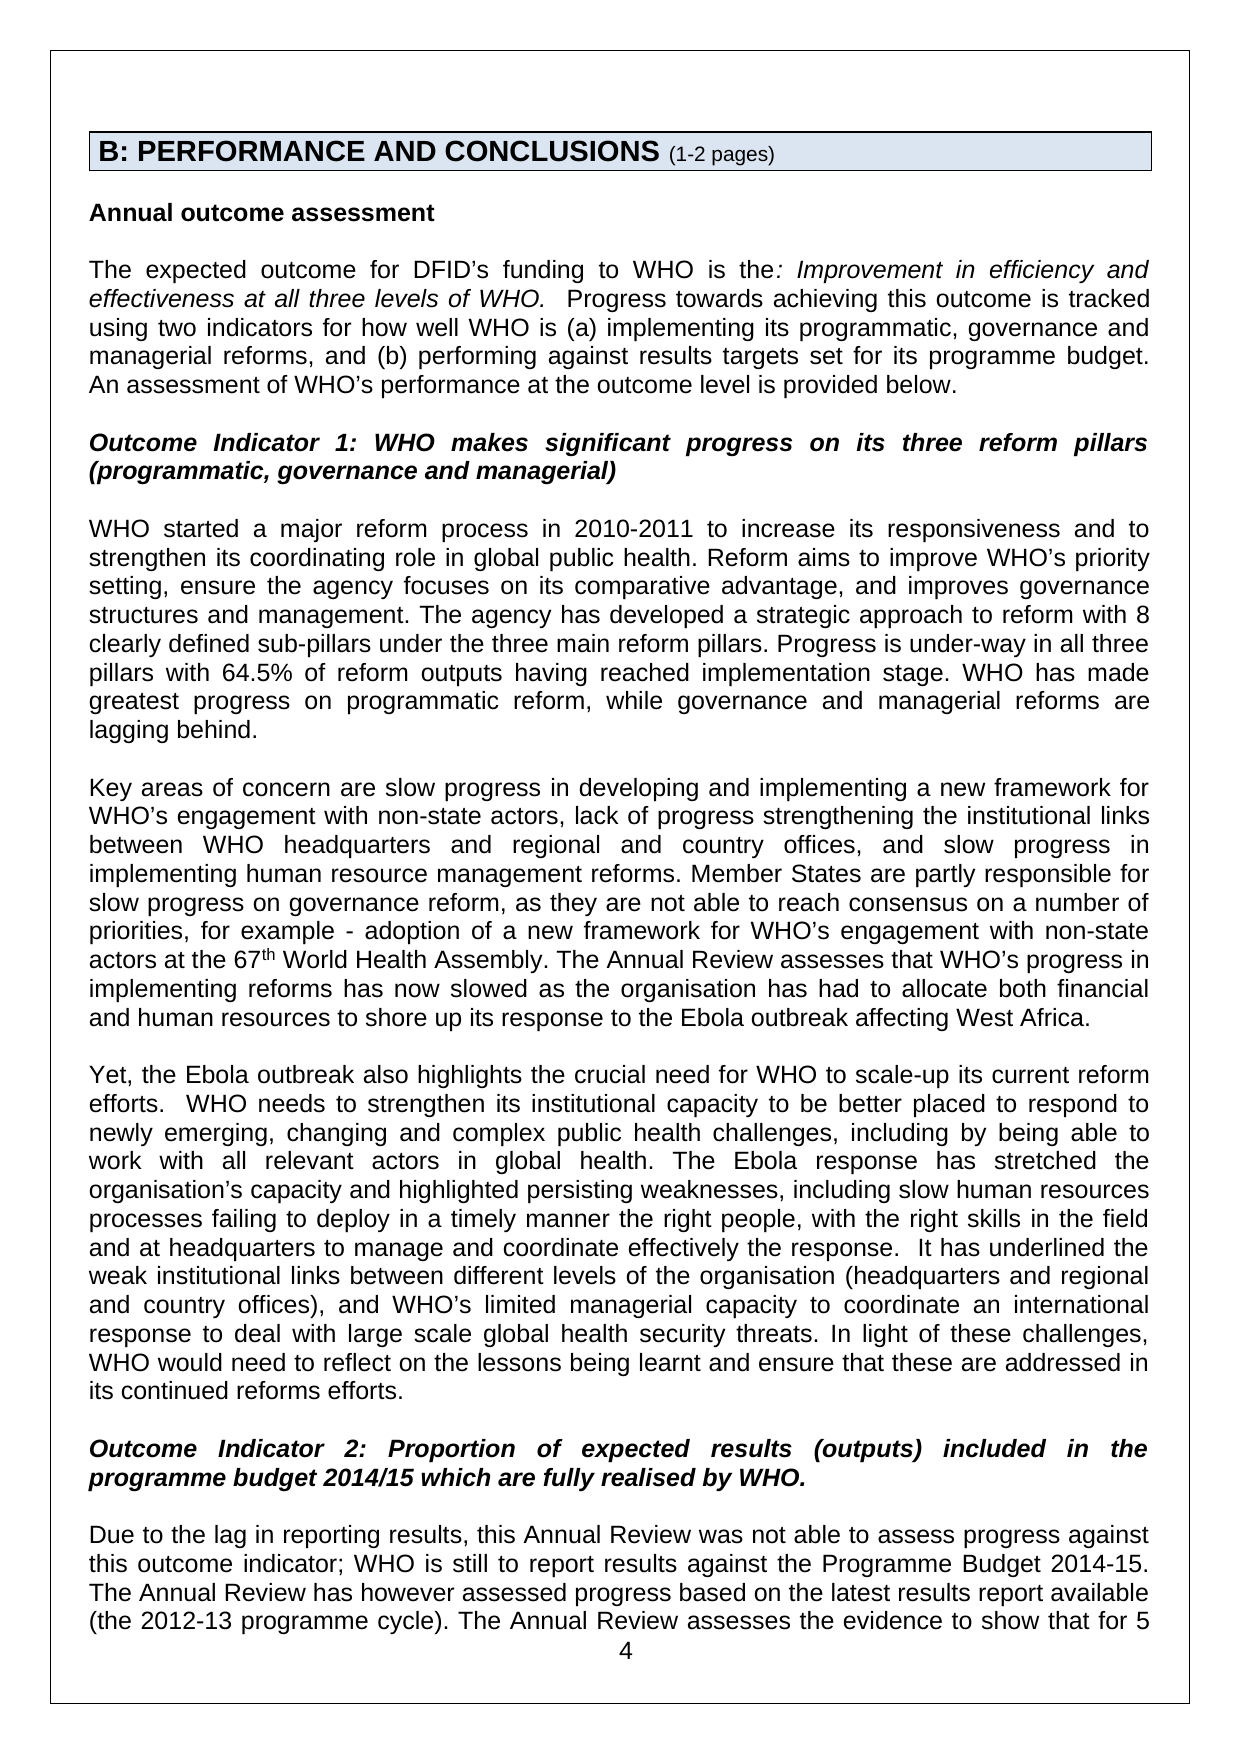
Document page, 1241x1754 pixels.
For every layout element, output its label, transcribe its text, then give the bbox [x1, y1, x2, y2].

subtitle B: PERFORMANCE AND CONCLUSIONS (1-2 pages) [90, 133, 1151, 170]
text Due to the lag in reporting results, this Annual Review was not able to assess progress against this outcome indicator; WHO is still to report results against the Programme Budget 2014-15. The Annual Review has however assessed progress based on the latest results report available (the 2012-13 programme cycle). The Annual Review assesses the evidence to show that for 5 [89, 1520, 1152, 1635]
text Outcome Indicator 2: Proportion of expected results (outputs) included in the programme budget 2014/15 which are fully realised by WHO. [89, 1434, 1152, 1491]
text The expected outcome for DFID’s funding to WHO is the: Improvement in efficiency and effectiveness at all three levels of WHO. Progress towards achieving this outcome is tracked using two indicators for how well WHO is (a) implementing its programmatic, governance and managerial reforms, and (b) performing against results targets set for its programme budget. An assessment of WHO’s performance at the outcome level is provided below. [89, 255, 1152, 399]
text Outcome Indicator 1: WHO makes significant progress on its three reform pillars (programmatic, governance and managerial) [89, 427, 1152, 485]
text WHO started a major reform process in 2010-2011 to increase its responsiveness and to strengthen its coordinating role in global public health. Reform aims to improve WHO’s priority setting, ensure the agency focuses on its comparative advantage, and improves governance structures and management. The agency has developed a strategic approach to reform with 8 clearly defined sub-pillars under the three main reform pillars. Progress is under-way in all three pillars with 64.5% of reform outputs having reached implementation stage. WHO has made greatest progress on programmatic reform, while governance and managerial reforms are lagging behind. [89, 514, 1152, 744]
text Key areas of concern are slow progress in developing and implementing a new framework for WHO’s engagement with non-state actors, lack of progress strengthening the institutional links between WHO headquarters and regional and country offices, and slow progress in implementing human resource management reforms. Member States are partly responsible for slow progress on governance reform, as they are not able to reach consensus on a number of priorities, for example - adoption of a new framework for WHO’s engagement with non-state actors at the 67th World Health Assembly. The Annual Review assesses that WHO’s progress in implementing reforms has now slowed as the organisation has had to allocate both financial and human resources to shore up its response to the Ebola outbreak affecting West Africa. [89, 772, 1152, 1031]
text Annual outcome assessment [89, 197, 1152, 226]
text Yet, the Ebola outbreak also highlights the crucial need for WHO to scale-up its current reform efforts. WHO needs to strengthen its institutional capacity to be better placed to respond to newly emerging, changing and complex public health challenges, including by being able to work with all relevant actors in global health. The Ebola response has stretched the organisation’s capacity and highlighted persisting weaknesses, including slow human resources processes failing to deploy in a timely manner the right people, with the right skills in the field and at headquarters to manage and coordinate effectively the response. It has underlined the weak institutional links between different levels of the organisation (headquarters and regional and country offices), and WHO’s limited managerial capacity to coordinate an international response to deal with large scale global health security threats. In light of these challenges, WHO would need to reflect on the lessons being learnt and ensure that these are addressed in its continued reforms efforts. [89, 1060, 1152, 1405]
